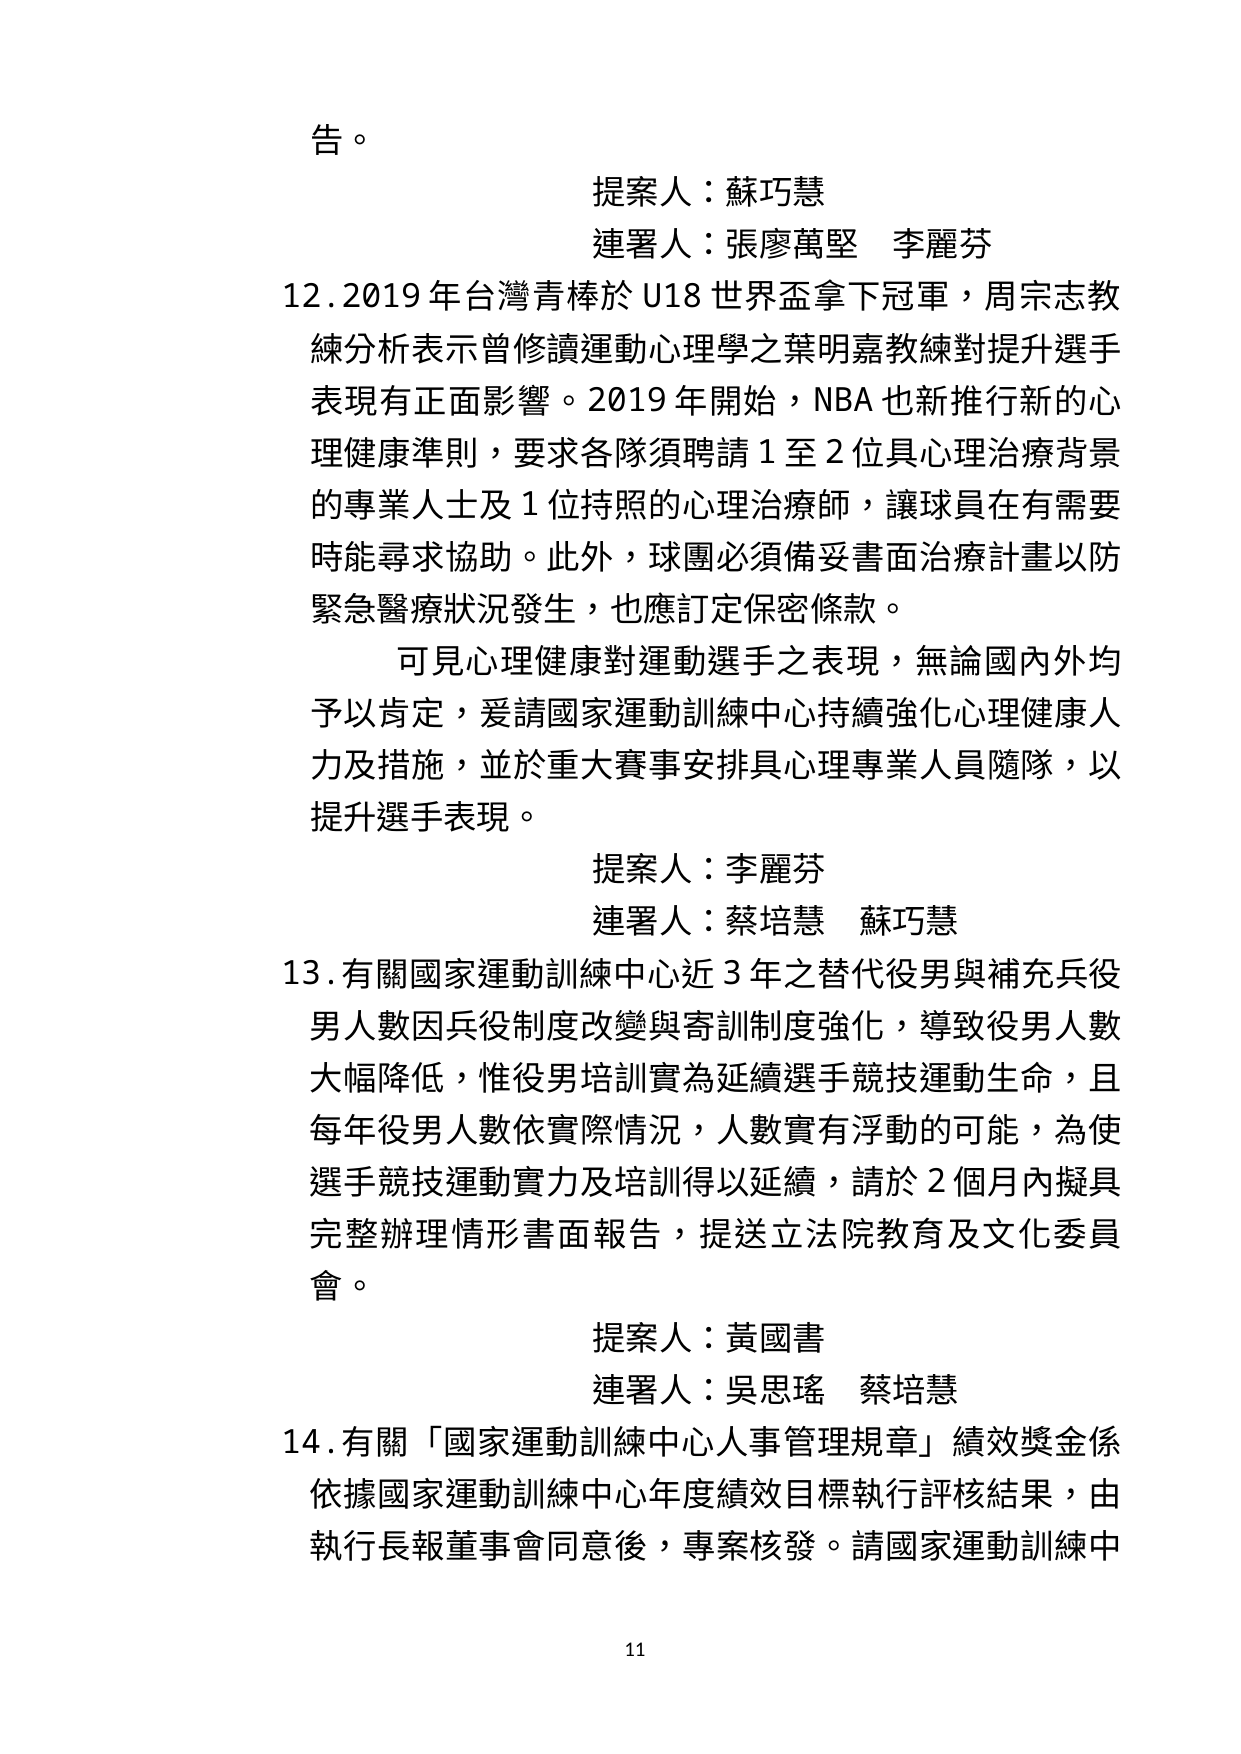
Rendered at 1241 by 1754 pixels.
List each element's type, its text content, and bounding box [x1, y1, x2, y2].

text 13.有關國家運動訓練中心近3年之替代役男與補充兵役男人數因兵役制度改變與寄訓制度強化，導致役男人數大幅降低，惟役男培訓實為延續選手競技運動生命，且每年役男人數依實際情況，人數實有浮動的可能，為使選手競技運動實力及培訓得以延續，請於2個月內擬具完整辦理情形書面報告，提送立法院教育及文化委員會。 [281, 946, 1122, 1310]
text 提案人：黃國書 [592, 1310, 1122, 1362]
text 可見心理健康對運動選手之表現，無論國內外均予以肯定，爰請國家運動訓練中心持續強化心理健康人力及措施，並於重大賽事安排具心理專業人員隨隊，以提升選手表現。 [310, 633, 1122, 841]
text 12.2019年台灣青棒於U18世界盃拿下冠軍，周宗志教練分析表示曾修讀運動心理學之葉明嘉教練對提升選手表現有正面影響。2019年開始，NBA也新推行新的心理健康準則，要求各隊須聘請1至2位具心理治療背景的專業人士及1位持照的心理治療師，讓球員在有需要時能尋求協助。此外，球團必須備妥書面治療計畫以防緊急醫療狀況發生，也應訂定保密條款。 [281, 268, 1122, 633]
text 提案人：李麗芬 [592, 841, 1122, 893]
text 告。 [281, 112, 1122, 164]
text 14.有關「國家運動訓練中心人事管理規章」績效獎金係依據國家運動訓練中心年度績效目標執行評核結果，由執行長報董事會同意後，專案核發。請國家運動訓練中 [281, 1414, 1122, 1571]
text 連署人：張廖萬堅 李麗芬 [592, 216, 1122, 268]
text 連署人：吳思瑤 蔡培慧 [592, 1362, 1122, 1414]
text 連署人：蔡培慧 蘇巧慧 [592, 893, 1122, 946]
text 提案人：蘇巧慧 [592, 164, 1122, 216]
